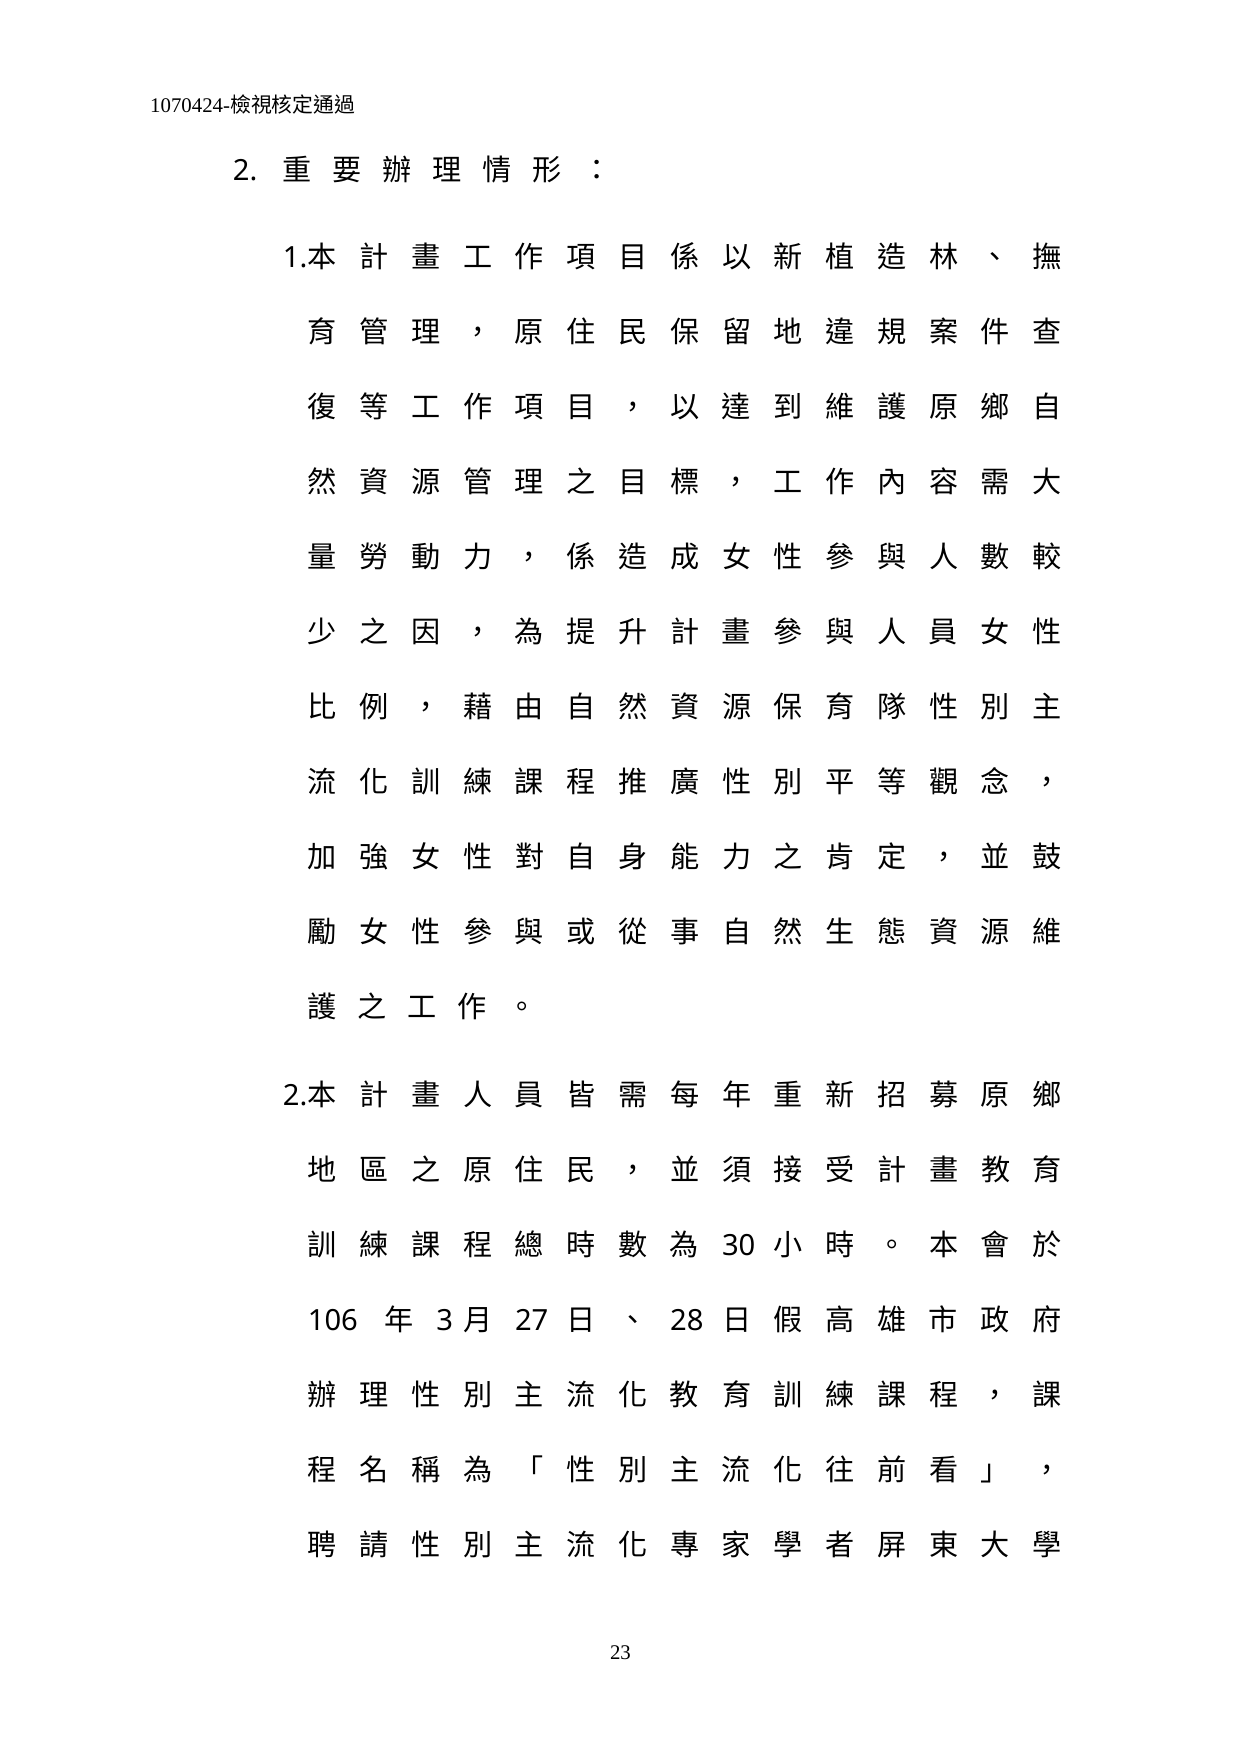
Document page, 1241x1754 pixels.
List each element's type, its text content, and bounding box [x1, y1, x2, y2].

list 重要辦理情形： [231, 130, 1083, 205]
list 本計畫工作項目係以新植造林、撫育管理，原住民保留地違規案件查復等工作項目，以達到維護原鄉自然資源管理之目標，工作內容需大量勞動力，係造成女性參與人數較少之因，為提升計畫參與人員女性比例，藉由自然資源保育隊性別主流化訓練課程推廣性別平等觀念，加強女性對自身能力之肯定，並鼓勵女性參與或從事自然生態資源維護之工作。 [261, 217, 1083, 1042]
list 本計畫人員皆需每年重新招募原鄉地區之原住民，並須接受計畫教育訓練課程總時數為30小時。本會於106年3月27日、28日假高雄市政府辦理性別主流化教育訓練課程，課程名稱為「性別主流化往前看」，聘請性別主流化專家學者屏東大學 [261, 1055, 1083, 1580]
